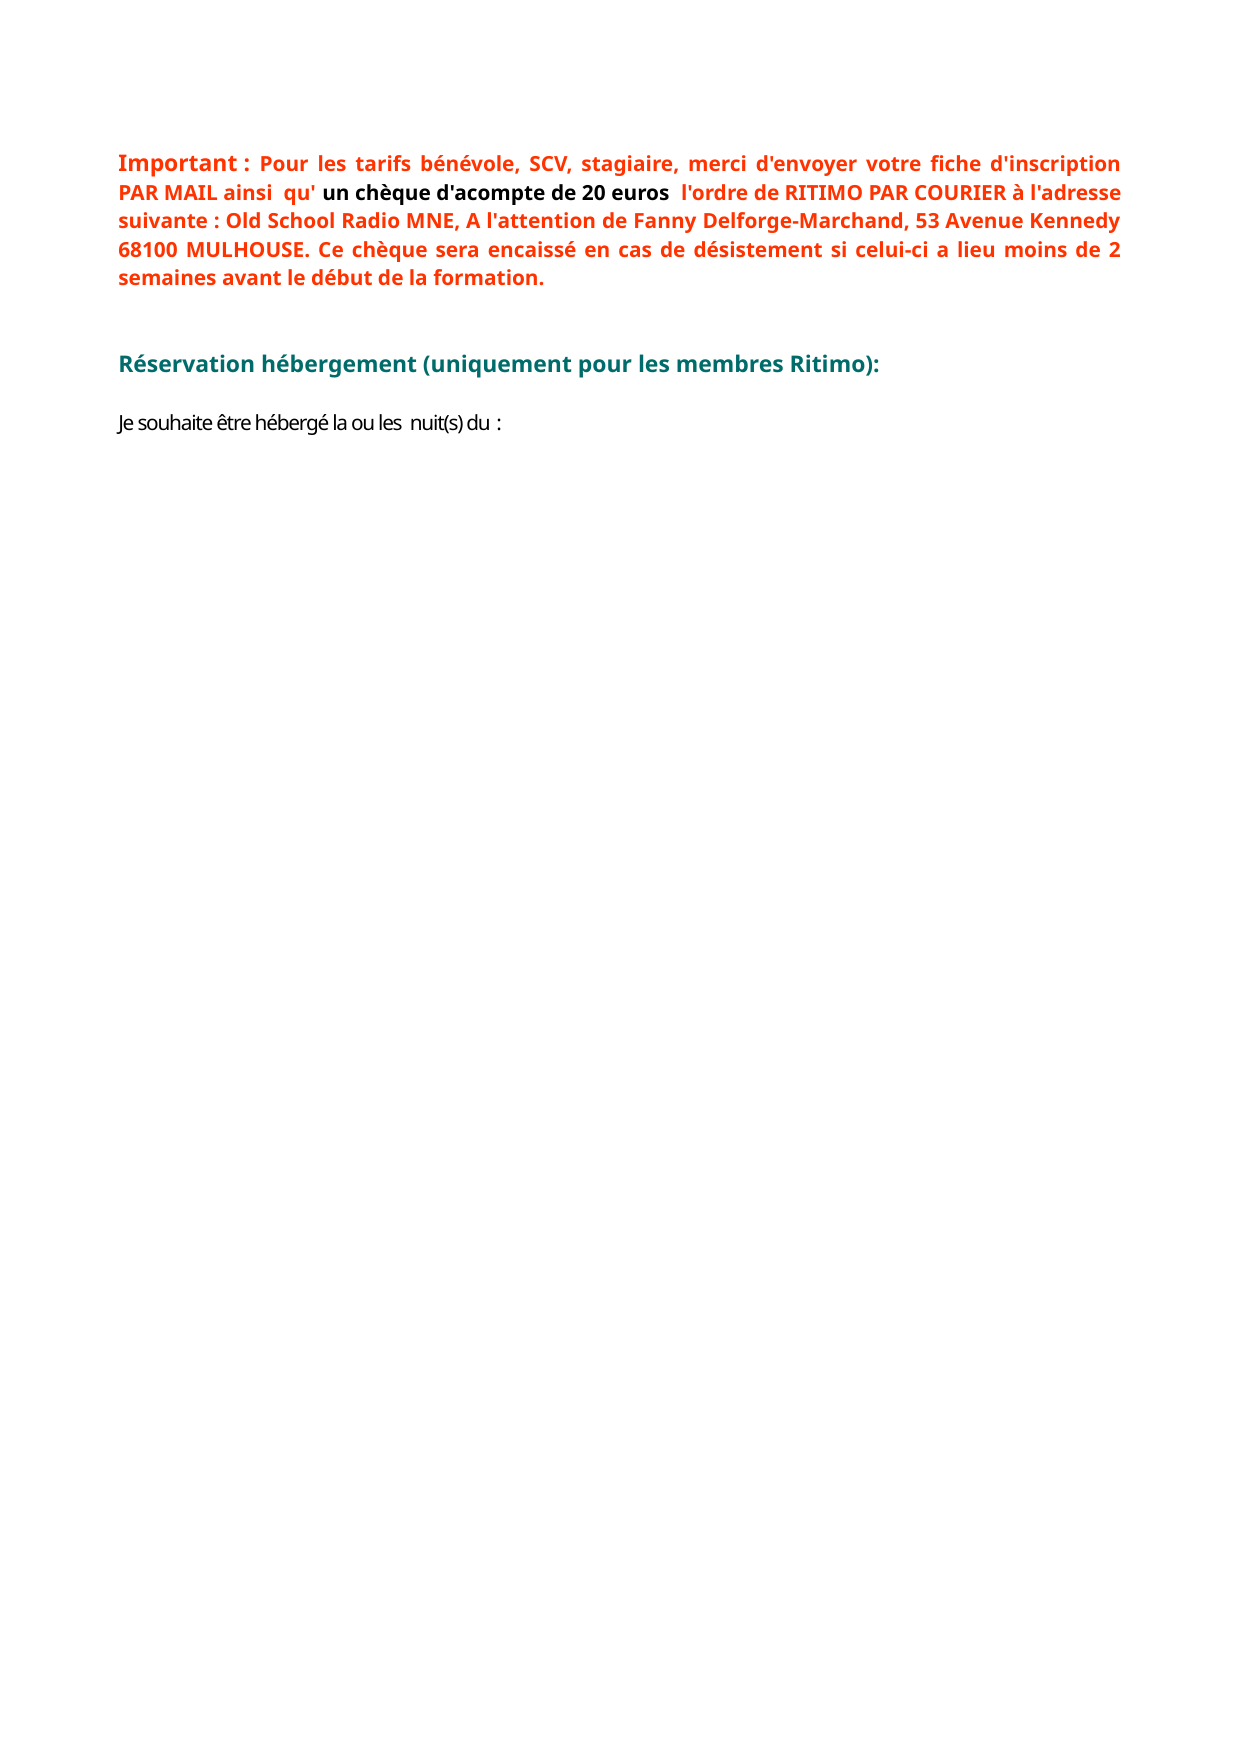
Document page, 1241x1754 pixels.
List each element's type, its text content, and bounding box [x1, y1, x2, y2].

text Je souhaite être hébergé la ou les nuit(s) du : [118, 408, 1122, 437]
text Important : Pour les tarifs bénévole, SCV, stagiaire, merci d'envoyer votre fiche d'inscription PAR MAIL ainsi qu' un chèque d'acompte de 20 euros l'ordre de RITIMO PAR COURIER à l'adresse suivante : Old School Radio MNE, A l'attention de Fanny Delforge-Marchand, 53 Avenue Kennedy 68100 MULHOUSE. Ce chèque sera encaissé en cas de désistement si celui-ci a lieu moins de 2 semaines avant le début de la formation. [118, 147, 1122, 292]
text Réservation hébergement (uniquement pour les membres Ritimo): [118, 348, 1122, 380]
